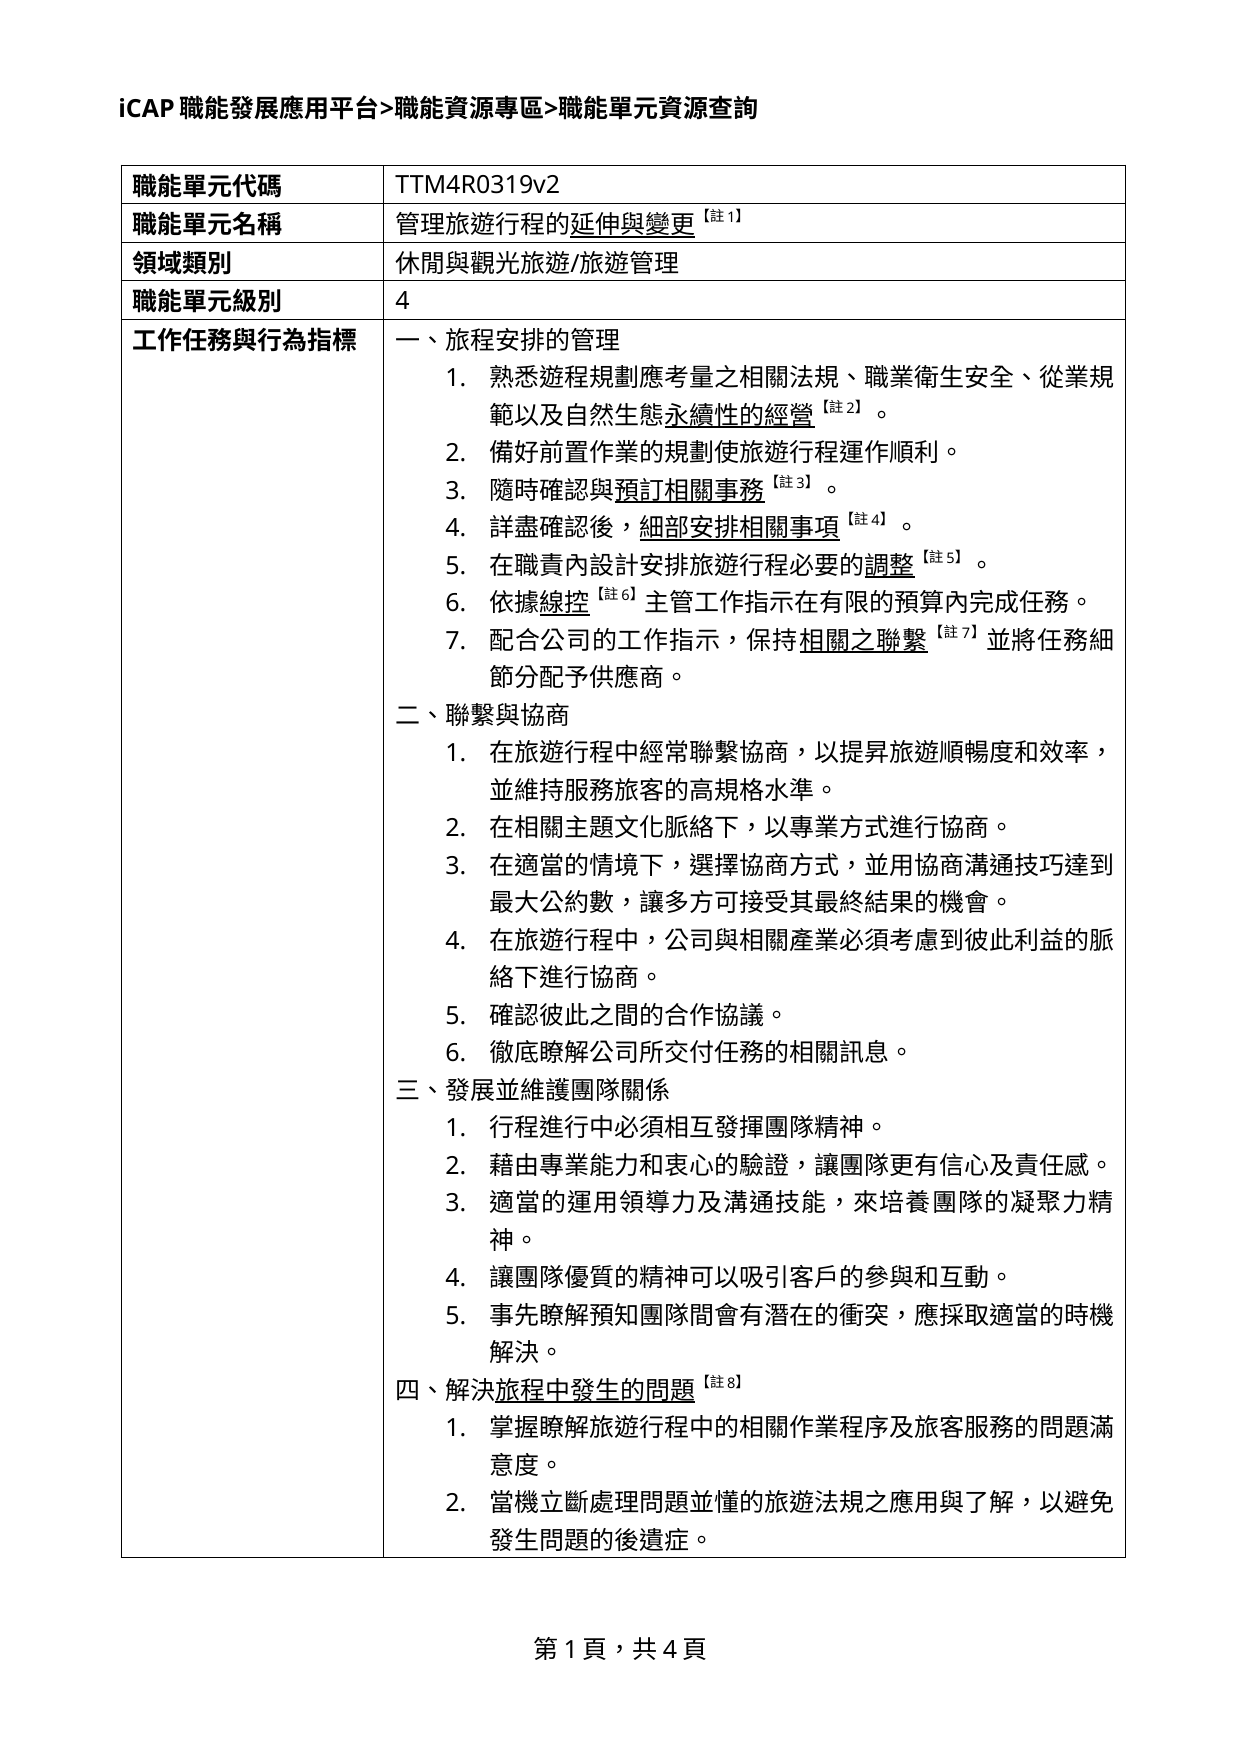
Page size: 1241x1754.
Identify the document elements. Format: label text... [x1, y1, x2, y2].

table_cell 管理旅遊行程的延伸與變更【註1】 [384, 204, 1125, 242]
table_cell 職能單元級別 [122, 281, 383, 319]
table_cell 旅程安排的管理 熟悉遊程規劃應考量之相關法規、職業衛生安全、從業規範以及自然生態永續性的經營【註2】。 備好前置作業的規劃使旅遊行程運作順利。 隨時確認與預訂相關事務【註3】。 詳盡確認後，細部安排相關事項【註4】。 在職責內設計安排旅遊行程必要的調整【註5】。 依據線控【註6】主管工作指示在有限的預算內完成任務。 配合公司的工作指示，保持相關之聯繫【註7】並將任務細節分配予供應商。 聯繫與協商 在旅遊行程中經常聯繫協商，以提昇旅遊順暢度和效率，並維持服務旅客的高規格水準。 在相關主題文化脈絡下，以專業方式進行協商。 在適當的情境下，選擇協商方式，並用協商溝通技巧達到最大公約數，讓多方可接受其最終結果的機會。 在旅遊行程中，公司與相關產業必須考慮到彼此利益的脈絡下進行協商。 確認彼此之間的合作協議。 徹底瞭解公司所交付任務的相關訊息。 發展並維護團隊關係 行程進行中必須相互發揮團隊精神。 藉由專業能力和衷心的驗證，讓團隊更有信心及責任感。 適當的運用領導力及溝通技能，來培養團隊的凝聚力精神。 讓團隊優質的精神可以吸引客戶的參與和互動。 事先瞭解預知團隊間會有潛在的衝突，應採取適當的時機解決。 解決旅程中發生的問題【註8】 掌握瞭解旅遊行程中的相關作業程序及旅客服務的問題滿意度。 當機立斷處理問題並懂的旅遊法規之應用與了解，以避免發生問題的後遺症。 分析問題對於商業行為的影響，並立即評估解決方法。 隨時展現出公司及其簽約合作的相關觀光產業供應商之正面形象。 在個人能力所及的責任範圍內盡力承擔，確保客戶的最高滿意度。 對於所選擇的解決方案，持續追蹤與監督以達最大效益。 [384, 320, 1125, 1557]
table_cell 4 [384, 281, 1125, 319]
table_cell 休閒與觀光旅遊/旅遊管理 [384, 243, 1125, 280]
table_cell 職能單元名稱 [122, 204, 383, 242]
table_cell 領域類別 [122, 243, 383, 280]
table_cell 工作任務與行為指標 [122, 320, 383, 1557]
table_header TTM4R0319v2 [384, 166, 1125, 203]
table_header 職能單元代碼 [122, 166, 383, 203]
